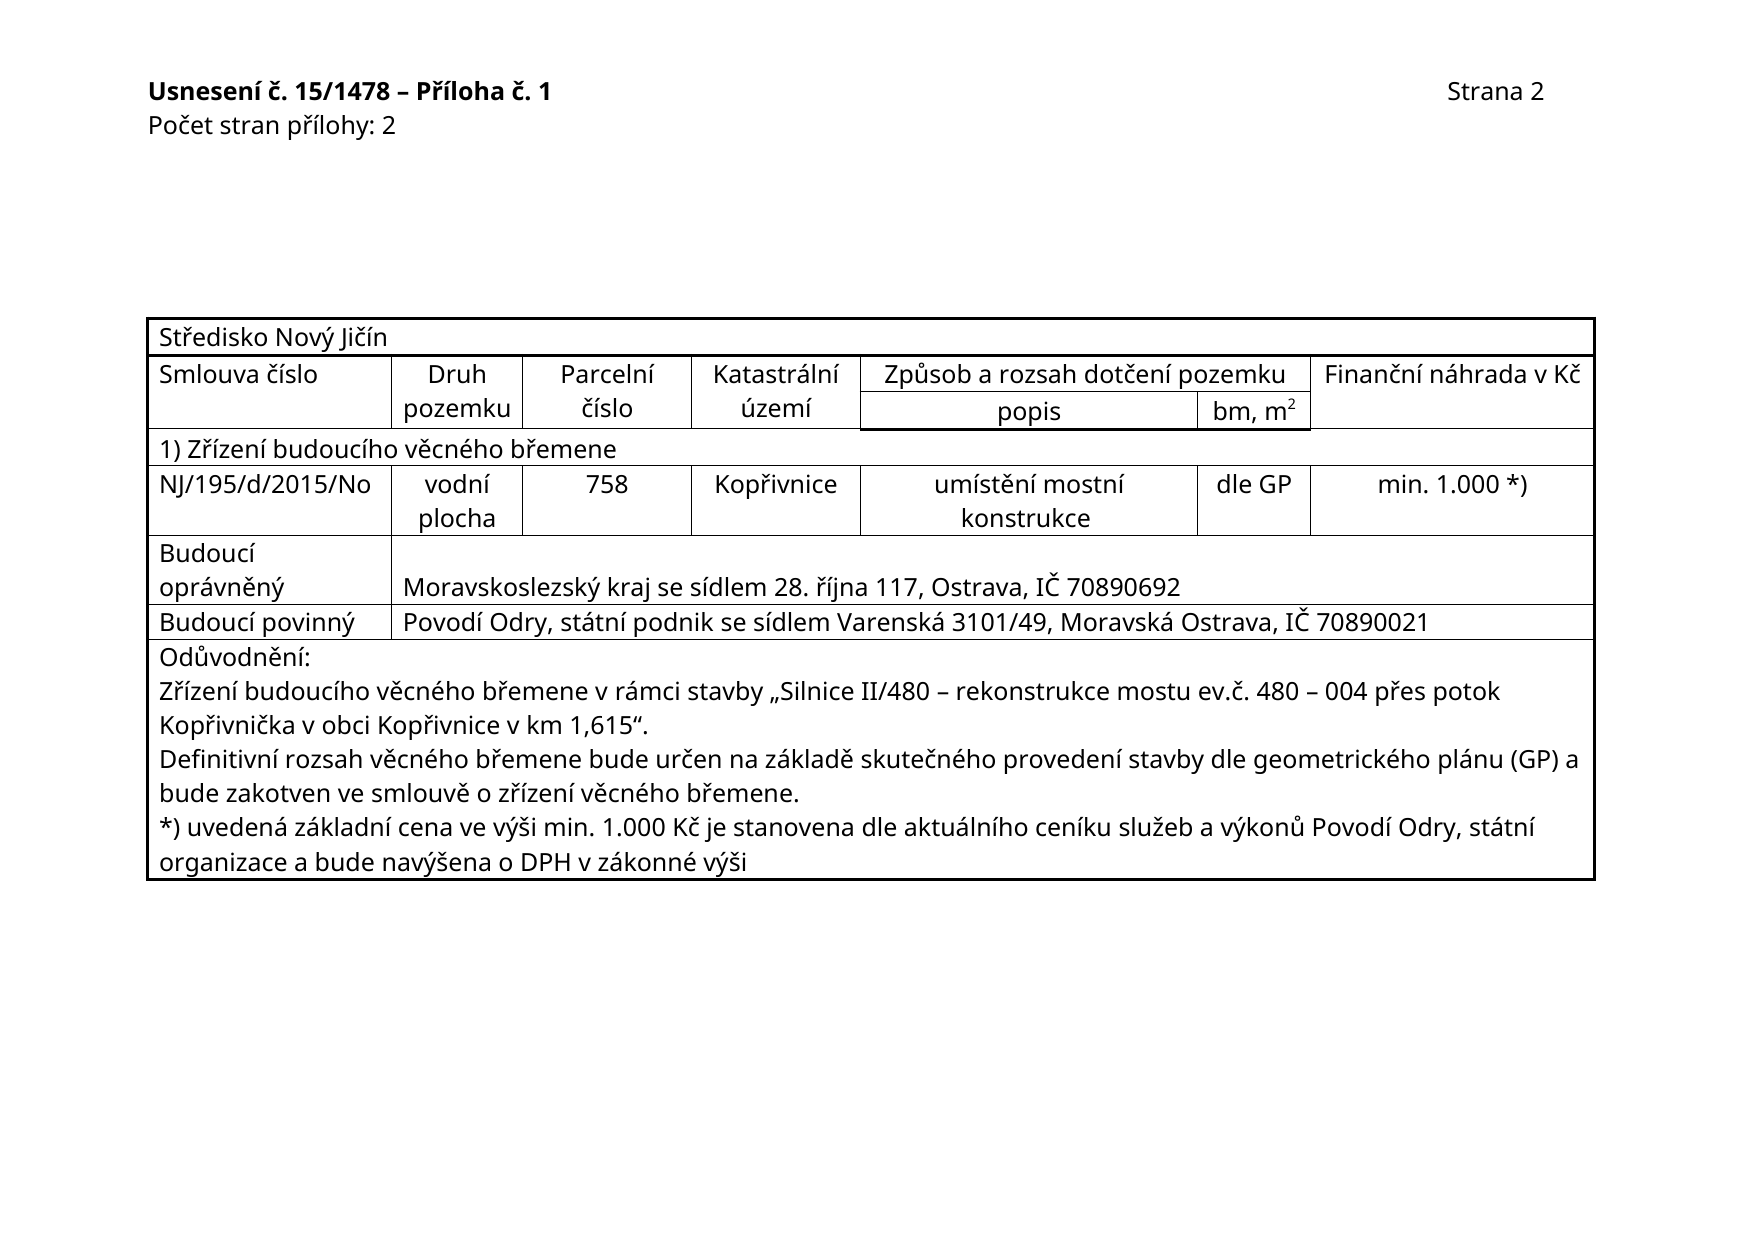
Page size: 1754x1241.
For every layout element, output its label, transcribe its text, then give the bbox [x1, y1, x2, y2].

table_cell Finanční náhrada v Kč [1311, 357, 1593, 428]
table_cell Budoucí oprávněný [149, 536, 391, 604]
table_cell popis [861, 392, 1197, 428]
table_cell Povodí Odry, státní podnik se sídlem Varenská 3101/49, Moravská Ostrava, IČ 70890021 [392, 605, 1593, 639]
table_cell Budoucí povinný [149, 605, 391, 639]
table_cell vodní plocha [392, 466, 522, 534]
table_cell bm, m2 [1198, 392, 1310, 428]
table_cell Smlouva číslo [149, 357, 391, 428]
table_cell umístění mostní konstrukce [861, 466, 1197, 534]
table_cell Kopřivnice [692, 466, 860, 534]
table_header Středisko Nový Jičín [149, 320, 1593, 354]
table_cell 1) Zřízení budoucího věcného břemene [149, 429, 1593, 465]
table_cell Odůvodnění: Zřízení budoucího věcného břemene v rámci stavby „Silnice II/480 – rekonstrukce mostu ev.č. 480 – 004 přes potok Kopřivnička v obci Kopřivnice v km 1,615“. Definitivní rozsah věcného břemene bude určen na základě skutečného provedení stavby dle geometrického plánu (GP) a bude zakotven ve smlouvě o zřízení věcného břemene. *) uvedená základní cena ve výši min. 1.000 Kč je stanovena dle aktuálního ceníku služeb a výkonů Povodí Odry, státní organizace a bude navýšena o DPH v zákonné výši [149, 640, 1593, 878]
table_cell Katastrální území [692, 357, 860, 428]
table_cell Parcelní číslo [523, 357, 691, 428]
table_cell min. 1.000 *) [1311, 466, 1593, 534]
table_cell 758 [523, 466, 691, 534]
table_cell Moravskoslezský kraj se sídlem 28. října 117, Ostrava, IČ 70890692 [392, 536, 1593, 604]
table_cell Druh pozemku [392, 357, 522, 428]
table_cell Způsob a rozsah dotčení pozemku [861, 357, 1310, 391]
table_cell NJ/195/d/2015/No [149, 466, 391, 534]
table_cell dle GP [1198, 466, 1310, 534]
